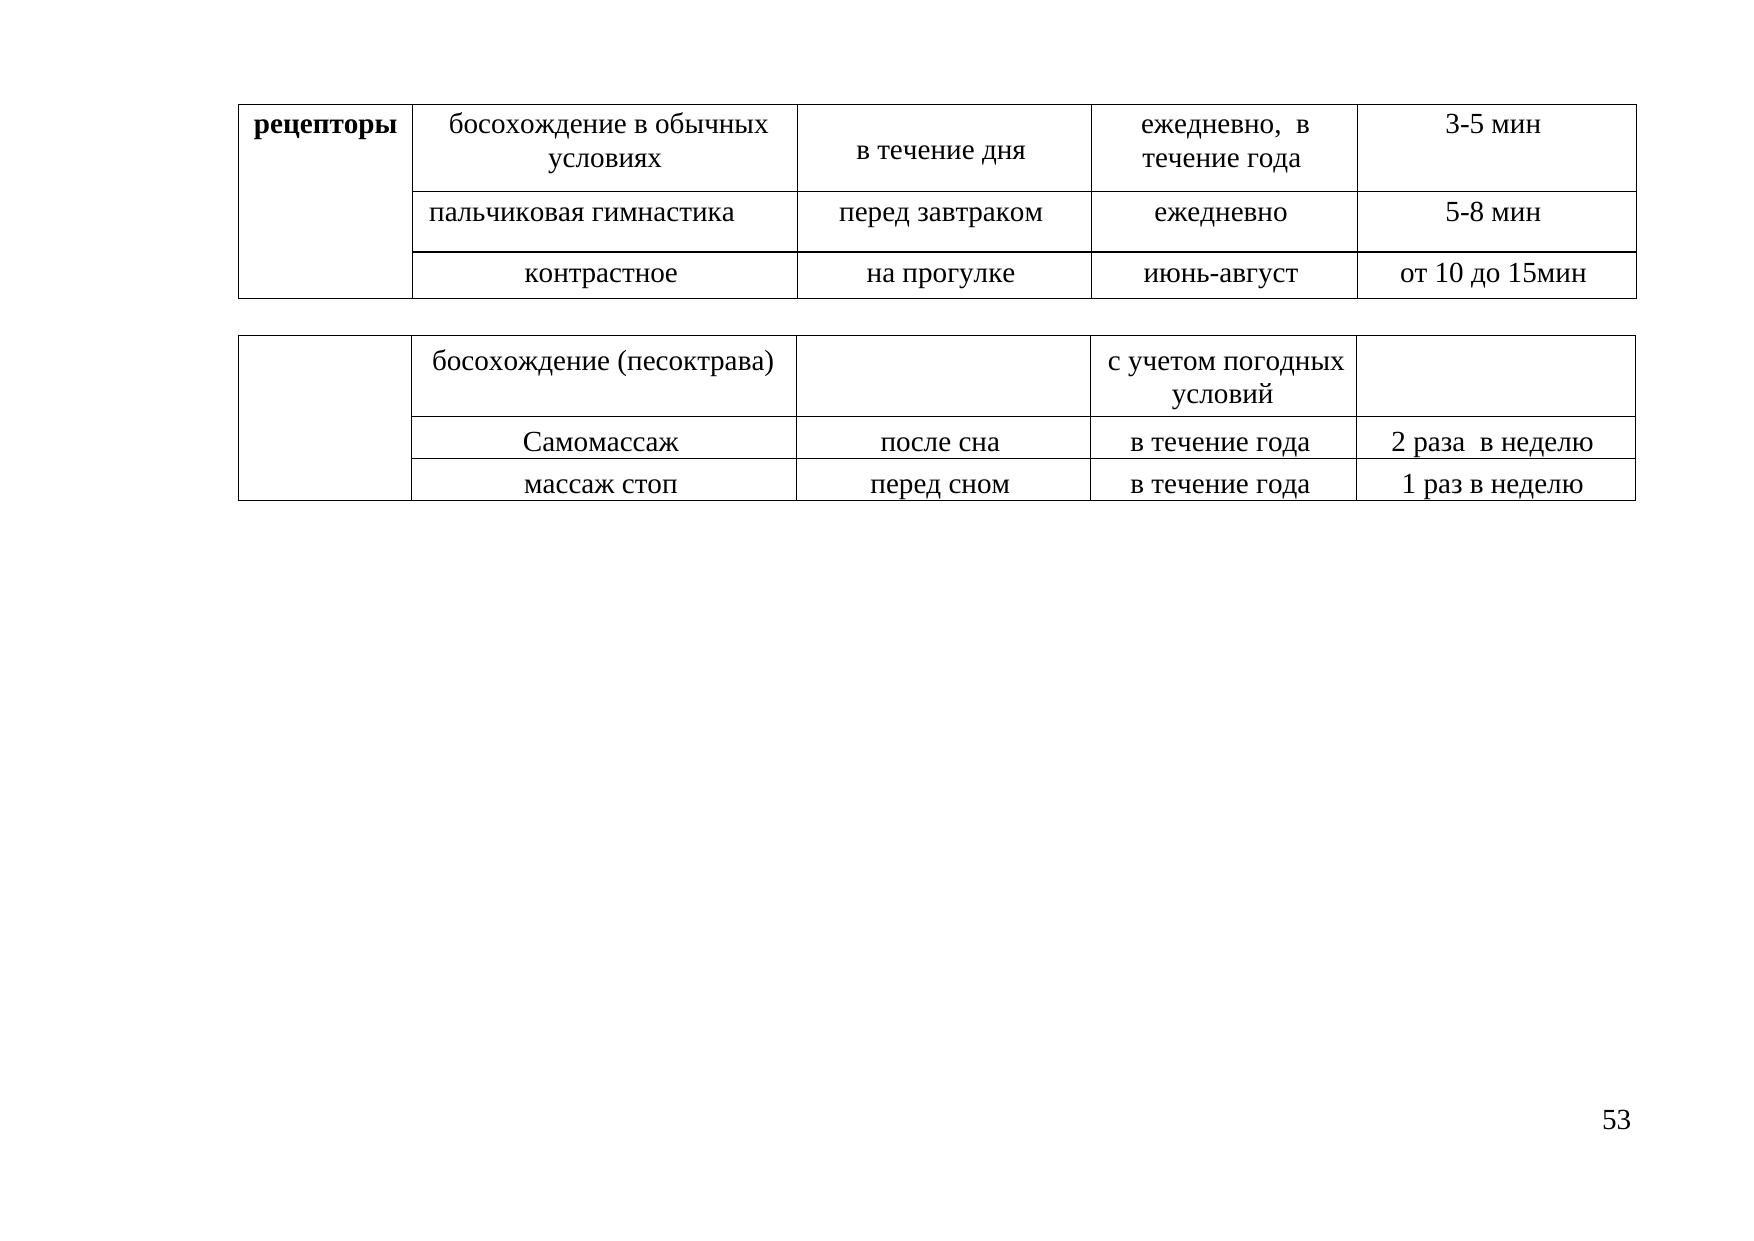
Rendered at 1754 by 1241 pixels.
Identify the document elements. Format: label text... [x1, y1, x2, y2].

table_header [797, 336, 1090, 416]
table_header [1357, 336, 1635, 416]
table_cell контрастное [413, 253, 797, 297]
table_cell 1 раз в неделю [1357, 459, 1635, 500]
table_cell 5-8 мин [1358, 192, 1636, 251]
table_cell пальчиковая гимнастика [413, 192, 797, 251]
table_cell рецепторы [239, 105, 412, 297]
table_cell июнь-август [1092, 253, 1357, 297]
table_cell 2 раза в неделю [1357, 417, 1635, 458]
table_cell после сна [797, 417, 1090, 458]
table_cell Самомассаж [412, 417, 796, 458]
table_cell ежедневно, в течение года [1092, 105, 1357, 191]
table_cell в течение года [1091, 459, 1356, 500]
table_header [239, 336, 411, 500]
table_cell 3-5 мин [1358, 105, 1636, 191]
table_cell босохождение в обычных условиях [413, 105, 797, 191]
table_header с учетом погодных условий [1091, 336, 1356, 416]
table_cell от 10 до 15мин [1358, 253, 1636, 297]
table_cell перед завтраком [798, 192, 1091, 251]
table_cell в течение дня [798, 105, 1091, 191]
table_cell ежедневно [1092, 192, 1357, 251]
table_cell массаж стоп [412, 459, 796, 500]
table_cell перед сном [797, 459, 1090, 500]
table_cell в течение года [1091, 417, 1356, 458]
table_header босохождение (песоктрава) [412, 336, 796, 416]
table_cell на прогулке [798, 253, 1091, 297]
